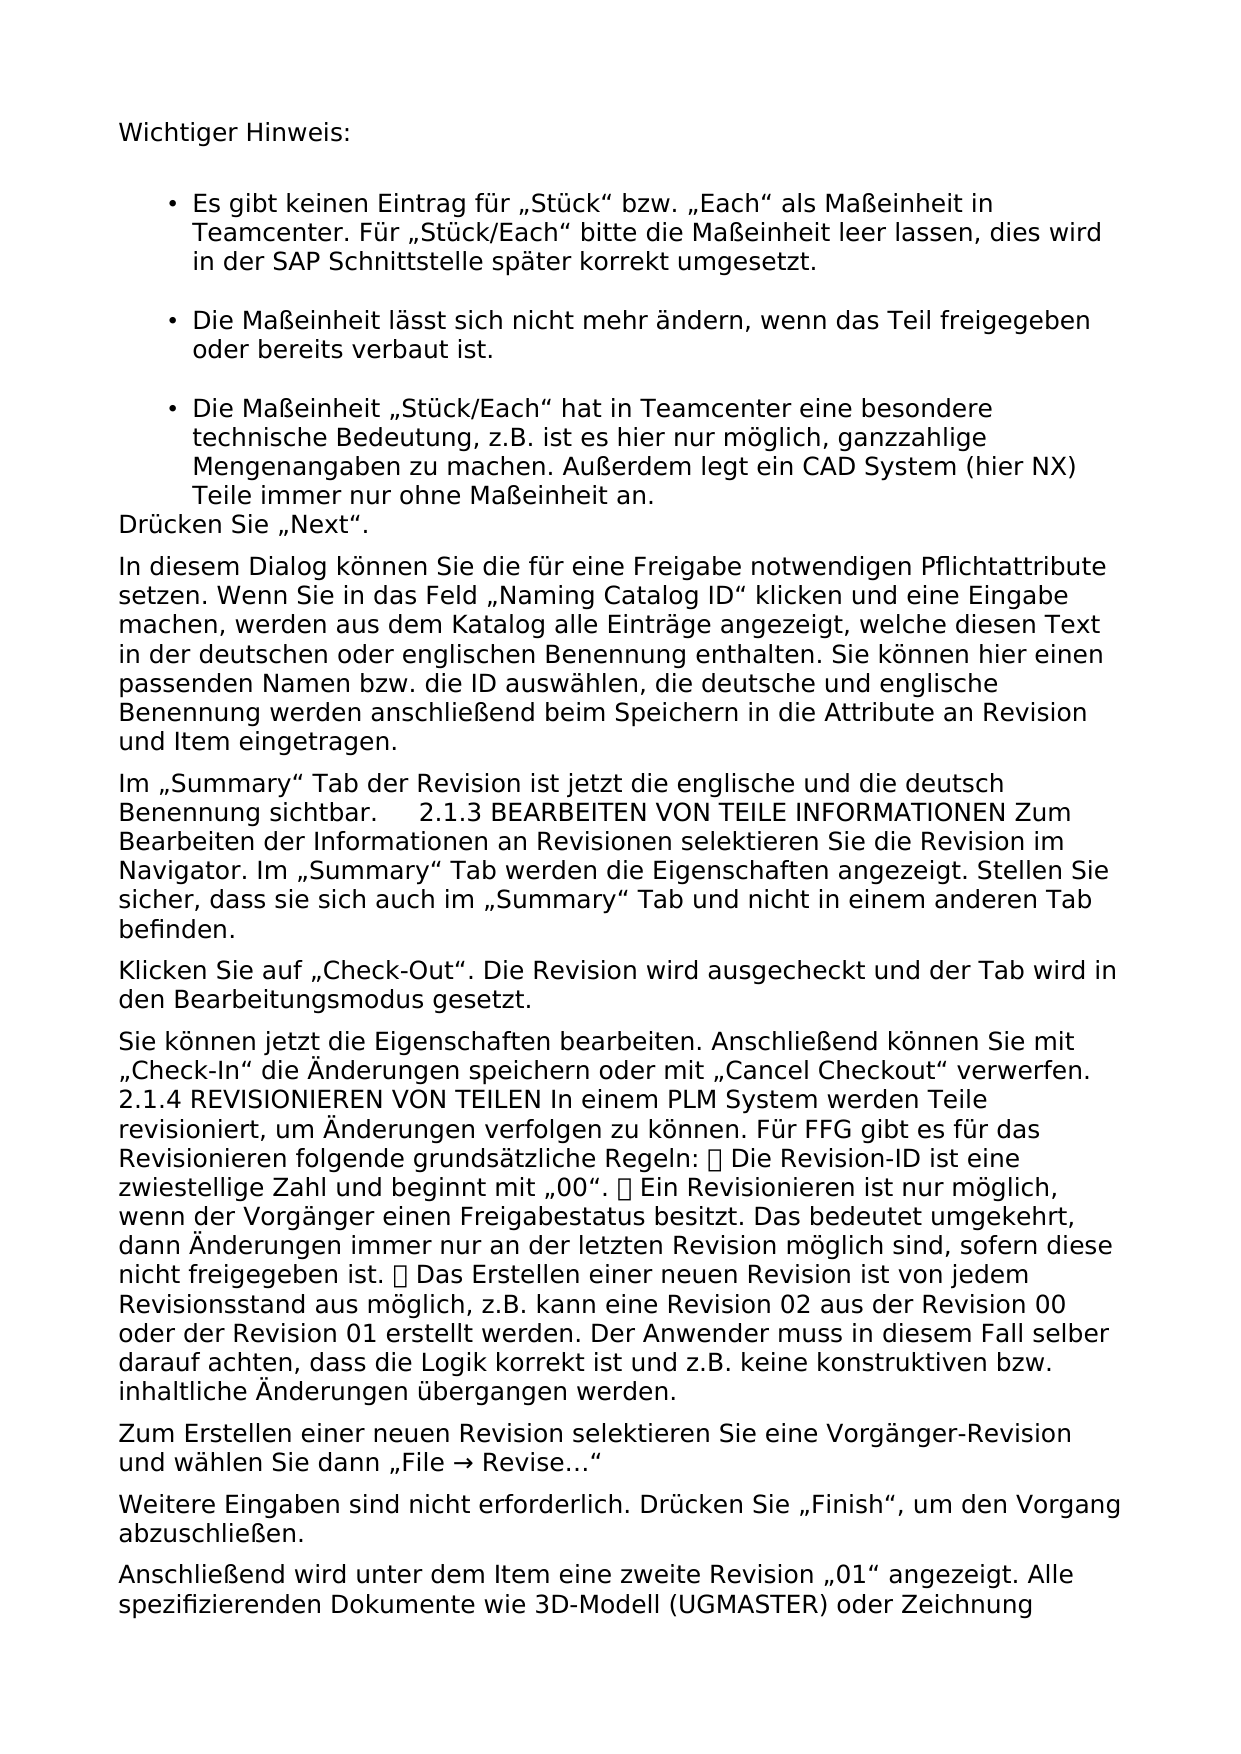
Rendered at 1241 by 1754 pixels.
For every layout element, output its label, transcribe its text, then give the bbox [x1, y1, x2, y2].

list Die Maßeinheit „Stück/Each“ hat in Teamcenter eine besondere technische Bedeutung, z.B. ist es hier nur möglich, ganzzahlige Mengenangaben zu machen. Außerdem legt ein CAD System (hier NX) Teile immer nur ohne Maßeinheit an. [177, 394, 1122, 511]
text Weitere Eingaben sind nicht erforderlich. Drücken Sie „Finish“, um den Vorgang abzuschließen. [118, 1490, 1122, 1548]
text Zum Erstellen einer neuen Revision selektieren Sie eine Vorgänger-Revision und wählen Sie dann „File → Revise…“ [118, 1419, 1122, 1477]
text Drücken Sie „Next“. [118, 511, 1122, 540]
text Klicken Sie auf „Check-Out“. Die Revision wird ausgecheckt und der Tab wird in den Bearbeitungsmodus gesetzt. [118, 957, 1122, 1015]
text Wichtiger Hinweis: [118, 118, 1122, 147]
list Die Maßeinheit lässt sich nicht mehr ändern, wenn das Teil freigegeben oder bereits verbaut ist. [177, 306, 1122, 364]
text Anschließend wird unter dem Item eine zweite Revision „01“ angezeigt. Alle spezifizierenden Dokumente wie 3D-Modell (UGMASTER) oder Zeichnung [118, 1561, 1122, 1619]
list Es gibt keinen Eintrag für „Stück“ bzw. „Each“ als Maßeinheit in Teamcenter. Für „Stück/Each“ bitte die Maßeinheit leer lassen, dies wird in der SAP Schnittstelle später korrekt umgesetzt. [177, 189, 1122, 277]
text Sie können jetzt die Eigenschaften bearbeiten. Anschließend können Sie mit „Check-In“ die Änderungen speichern oder mit „Cancel Checkout“ verwerfen. 2.1.4 REVISIONIEREN VON TEILEN In einem PLM System werden Teile revisioniert, um Änderungen verfolgen zu können. Für FFG gibt es für das Revisionieren folgende grundsätzliche Regeln:  Die Revision-ID ist eine zwiestellige Zahl und beginnt mit „00“.  Ein Revisionieren ist nur möglich, wenn der Vorgänger einen Freigabestatus besitzt. Das bedeutet umgekehrt, dann Änderungen immer nur an der letzten Revision möglich sind, sofern diese nicht freigegeben ist.  Das Erstellen einer neuen Revision ist von jedem Revisionsstand aus möglich, z.B. kann eine Revision 02 aus der Revision 00 oder der Revision 01 erstellt werden. Der Anwender muss in diesem Fall selber darauf achten, dass die Logik korrekt ist und z.B. keine konstruktiven bzw. inhaltliche Änderungen übergangen werden. [118, 1027, 1122, 1407]
text Im „Summary“ Tab der Revision ist jetzt die englische und die deutsch Benennung sichtbar. 2.1.3 BEARBEITEN VON TEILE INFORMATIONEN Zum Bearbeiten der Informationen an Revisionen selektieren Sie die Revision im Navigator. Im „Summary“ Tab werden die Eigenschaften angezeigt. Stellen Sie sicher, dass sie sich auch im „Summary“ Tab und nicht in einem anderen Tab befinden. [118, 769, 1122, 944]
text In diesem Dialog können Sie die für eine Freigabe notwendigen Pflichtattribute setzen. Wenn Sie in das Feld „Naming Catalog ID“ klicken und eine Eingabe machen, werden aus dem Katalog alle Einträge angezeigt, welche diesen Text in der deutschen oder englischen Benennung enthalten. Sie können hier einen passenden Namen bzw. die ID auswählen, die deutsche und englische Benennung werden anschließend beim Speichern in die Attribute an Revision und Item eingetragen. [118, 552, 1122, 757]
